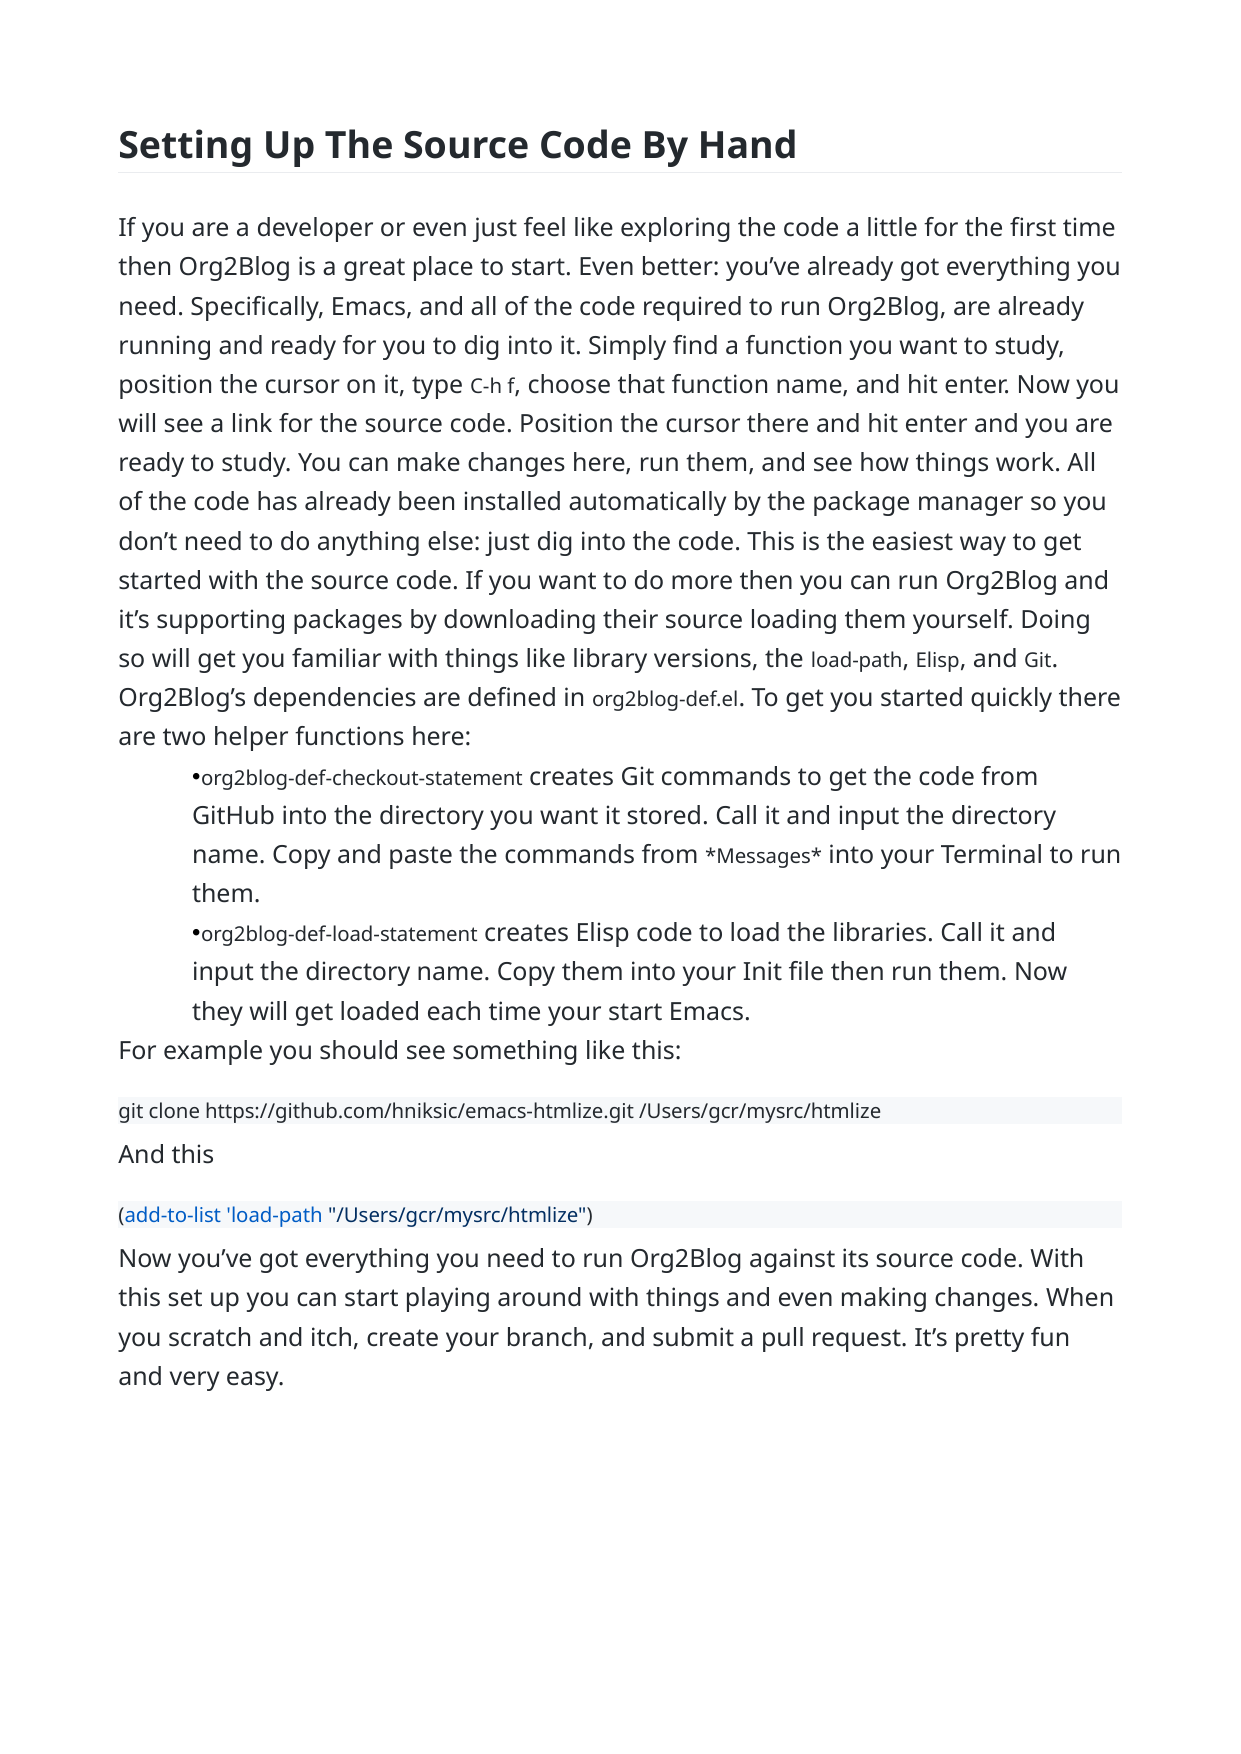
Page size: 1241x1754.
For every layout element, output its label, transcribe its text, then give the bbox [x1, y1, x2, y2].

subtitle Setting Up The Source Code By Hand [118, 118, 1122, 172]
list org2blog-def-load-statement creates Elisp code to load the libraries. Call it and input the directory name. Copy them into your Init file then run them. Now they will get loaded each time your start Emacs. [118, 915, 1122, 1027]
text If you are a developer or even just feel like exploring the code a little for the first time then Org2Blog is a great place to start. Even better: you’ve already got everything you need. Specifically, Emacs, and all of the code required to run Org2Blog, are already running and ready for you to dig into it. Simply find a function you want to study, position the cursor on it, type C-h f, choose that function name, and hit enter. Now you will see a link for the source code. Position the cursor there and hit enter and you are ready to study. You can make changes here, run them, and see how things work. All of the code has already been installed automatically by the package manager so you don’t need to do anything else: just dig into the code. This is the easiest way to get started with the source code. If you want to do more then you can run Org2Blog and it’s supporting packages by downloading their source loading them yourself. Doing so will get you familiar with things like library versions, the load-path, Elisp, and Git. [118, 210, 1122, 675]
text Now you’ve got everything you need to run Org2Blog against its source code. With this set up you can start playing around with things and even making changes. When you scratch and itch, create your branch, and submit a pull request. It’s pretty fun and very easy. [118, 1241, 1122, 1392]
text For example you should see something like this: [118, 1032, 1122, 1066]
text Org2Blog’s dependencies are defined in org2blog-def.el. To get you started quickly there are two helper functions here: [118, 680, 1122, 753]
list org2blog-def-checkout-statement creates Git commands to get the code from GitHub into the directory you want it stored. Call it and input the directory name. Copy and paste the commands from *Messages* into your Terminal to run them. [118, 758, 1122, 910]
text (add-to-list 'load-path "/Users/gcr/mysrc/htmlize") [118, 1201, 1122, 1228]
text git clone https://github.com/hniksic/emacs-htmlize.git /Users/gcr/mysrc/htmlize [118, 1097, 1122, 1124]
text And this [118, 1137, 1122, 1171]
